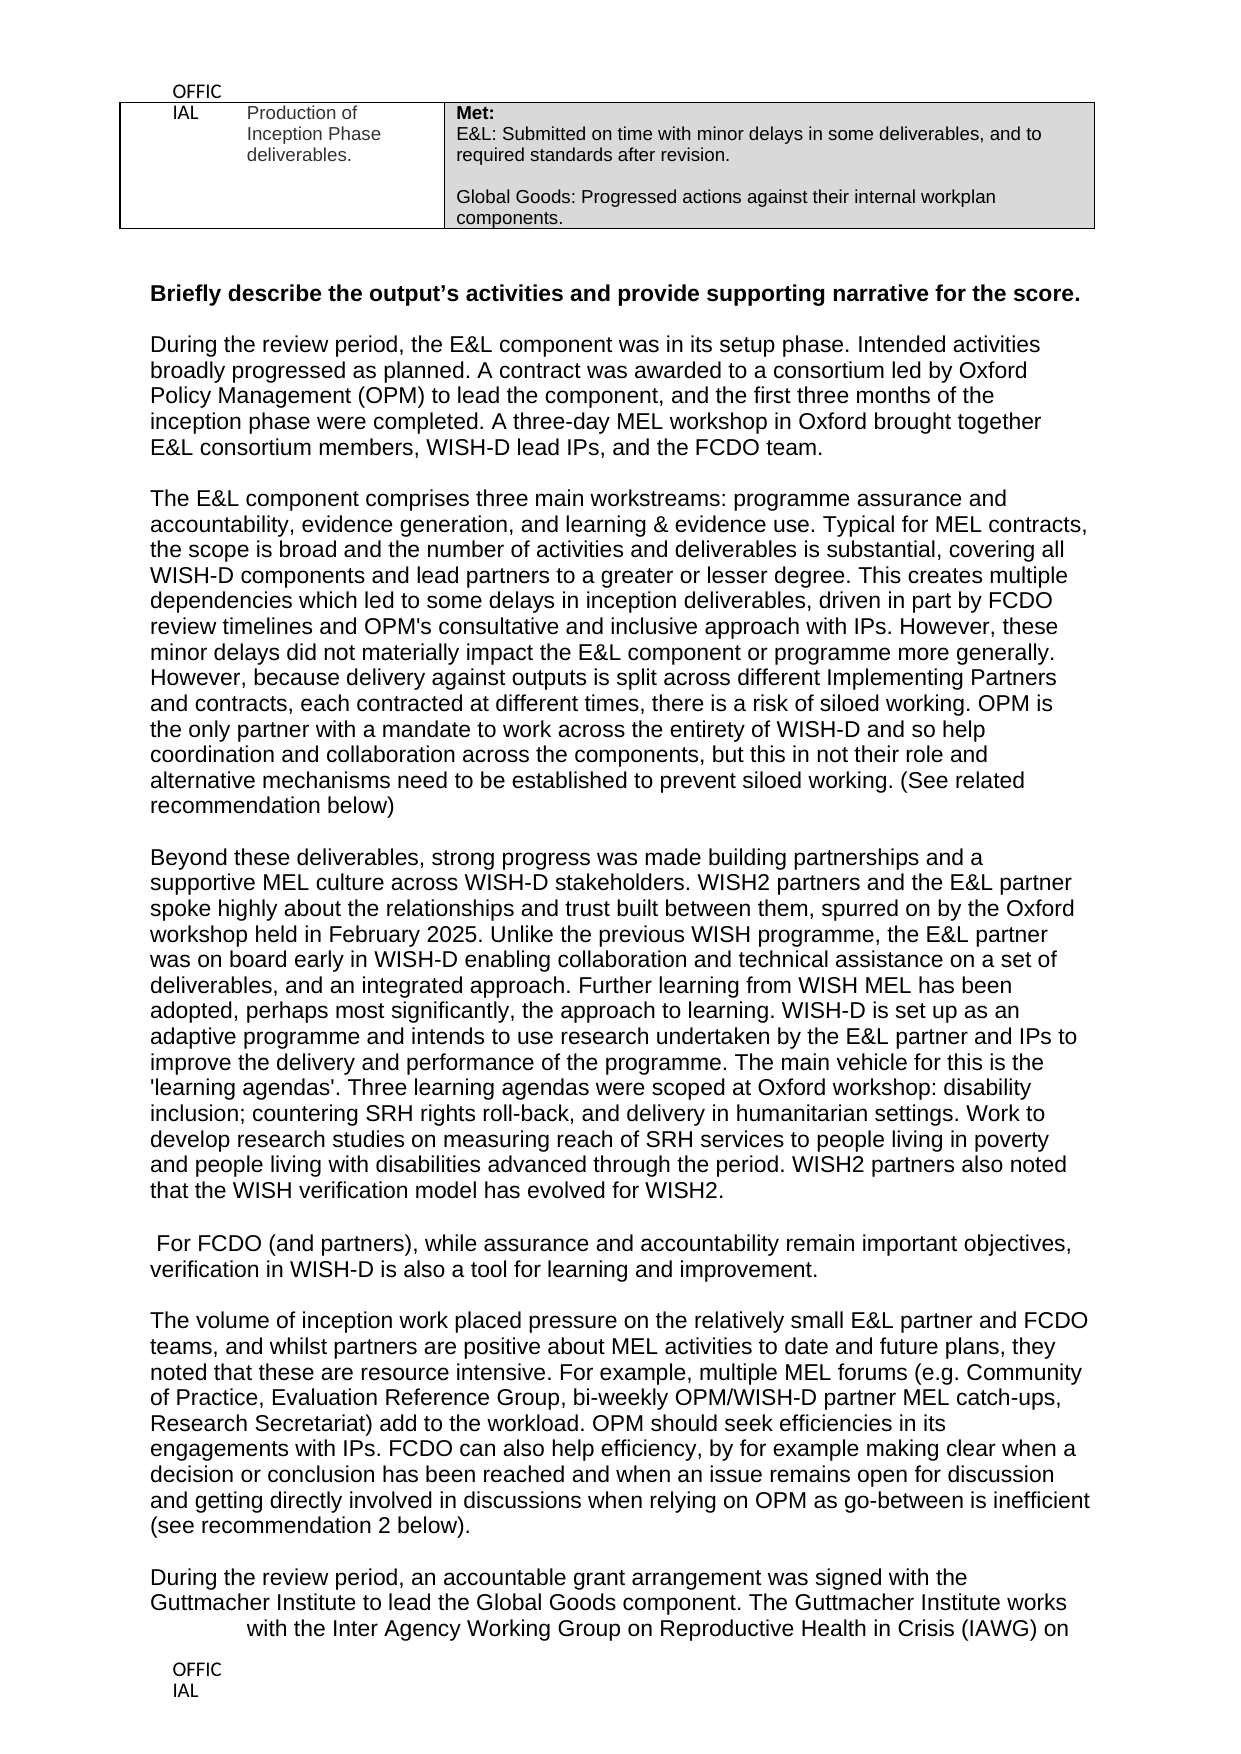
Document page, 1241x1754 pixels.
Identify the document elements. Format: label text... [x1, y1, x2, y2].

text The volume of inception work placed pressure on the relatively small E&L partner and FCDO teams, and whilst partners are positive about MEL activities to date and future plans, they noted that these are resource intensive. For example, multiple MEL forums (e.g. Community of Practice, Evaluation Reference Group, bi-weekly OPM/WISH-D partner MEL catch-ups, Research Secretariat) add to the workload. OPM should seek efficiencies in its engagements with IPs. FCDO can also help efficiency, by for example making clear when a decision or conclusion has been reached and when an issue remains open for discussion and getting directly involved in discussions when relying on OPM as go-between is inefficient (see recommendation 2 below). [150, 1308, 1090, 1538]
table_cell Met: E&L: Submitted on time with minor delays in some deliverables, and to required standards after revision. Global Goods: Progressed actions against their internal workplan components. [445, 103, 1094, 228]
text Briefly describe the output’s activities and provide supporting narrative for the score. [150, 281, 1090, 306]
text During the review period, an accountable grant arrangement was signed with the Guttmacher Institute to lead the Global Goods component. The Guttmacher Institute works with the Inter Agency Working Group on Reproductive Health in Crisis (IAWG) on this component. The Global Goods component comprises the production of research and analysis, as well as advocacy and communications to advance SRHR policy. [150, 1564, 1090, 1641]
text The E&L component comprises three main workstreams: programme assurance and accountability, evidence generation, and learning & evidence use. Typical for MEL contracts, the scope is broad and the number of activities and deliverables is substantial, covering all WISH-D components and lead partners to a greater or lesser degree. This creates multiple dependencies which led to some delays in inception deliverables, driven in part by FCDO review timelines and OPM's consultative and inclusive approach with IPs. However, these minor delays did not materially impact the E&L component or programme more generally. However, because delivery against outputs is split across different Implementing Partners and contracts, each contracted at different times, there is a risk of siloed working. OPM is the only partner with a mandate to work across the entirety of WISH-D and so help coordination and collaboration across the components, but this in not their role and alternative mechanisms need to be established to prevent siloed working. (See related recommendation below) [150, 486, 1090, 819]
text For FCDO (and partners), while assurance and accountability remain important objectives, verification in WISH-D is also a tool for learning and improvement. [150, 1231, 1090, 1282]
table_cell Production of Inception Phase deliverables. [121, 103, 444, 228]
text During the review period, the E&L component was in its setup phase. Intended activities broadly progressed as planned. A contract was awarded to a consortium led by Oxford Policy Management (OPM) to lead the component, and the first three months of the inception phase were completed. A three-day MEL workshop in Oxford brought together E&L consortium members, WISH-D lead IPs, and the FCDO team. [150, 332, 1090, 460]
text Beyond these deliverables, strong progress was made building partnerships and a supportive MEL culture across WISH-D stakeholders. WISH2 partners and the E&L partner spoke highly about the relationships and trust built between them, spurred on by the Oxford workshop held in February 2025. Unlike the previous WISH programme, the E&L partner was on board early in WISH-D enabling collaboration and technical assistance on a set of deliverables, and an integrated approach. Further learning from WISH MEL has been adopted, perhaps most significantly, the approach to learning. WISH-D is set up as an adaptive programme and intends to use research undertaken by the E&L partner and IPs to improve the delivery and performance of the programme. The main vehicle for this is the 'learning agendas'. Three learning agendas were scoped at Oxford workshop: disability inclusion; countering SRH rights roll-back, and delivery in humanitarian settings. Work to develop research studies on measuring reach of SRH services to people living in poverty and people living with disabilities advanced through the period. WISH2 partners also noted that the WISH verification model has evolved for WISH2. [150, 844, 1090, 1203]
